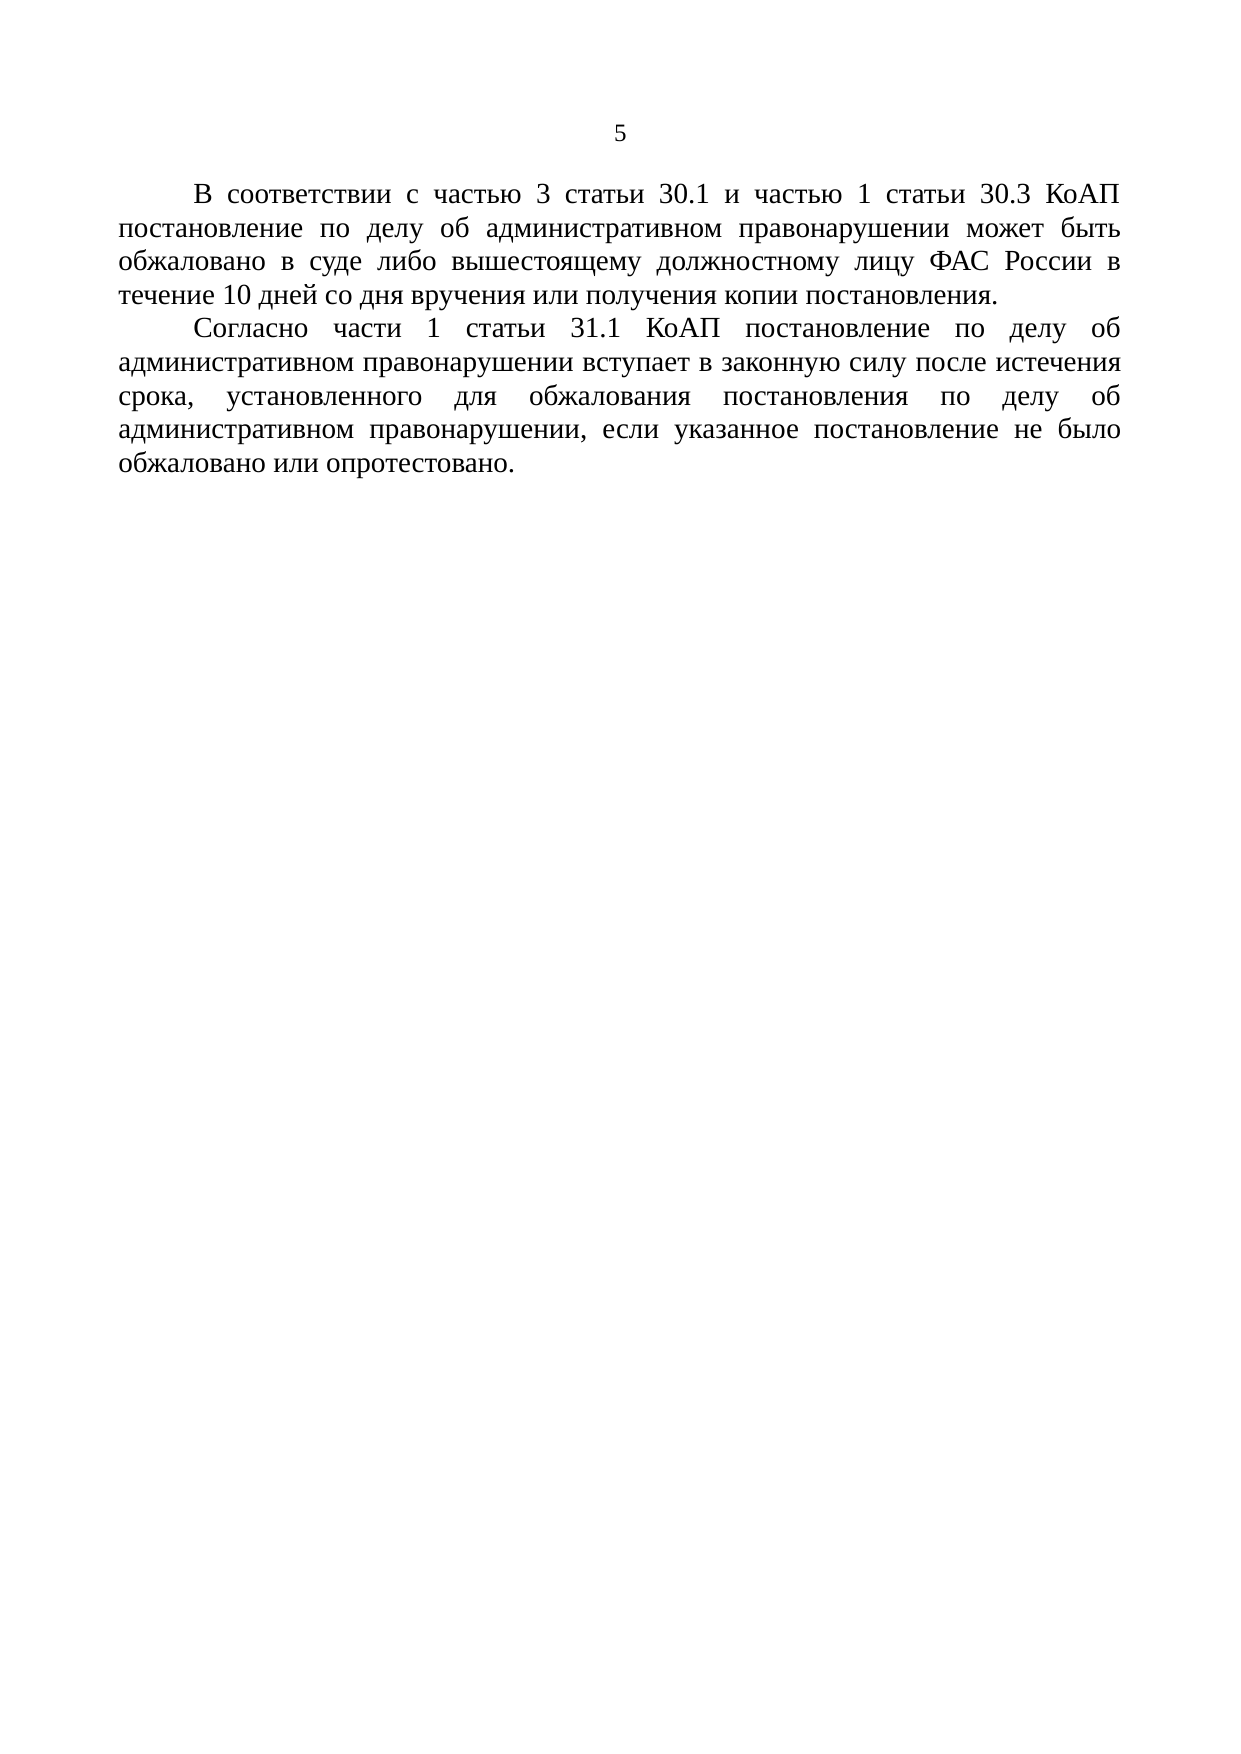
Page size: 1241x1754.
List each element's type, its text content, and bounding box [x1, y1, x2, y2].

text Согласно части 1 статьи 31.1 КоАП постановление по делу об административном правонарушении вступает в законную силу после истечения срока, установленного для обжалования постановления по делу об административном правонарушении, если указанное постановление не было обжаловано или опротестовано. [118, 311, 1122, 478]
text В соответствии с частью 3 статьи 30.1 и частью 1 статьи 30.3 КоАП постановление по делу об административном правонарушении может быть обжаловано в суде либо вышестоящему должностному лицу ФАС России в течение 10 дней со дня вручения или получения копии постановления. [118, 176, 1122, 311]
